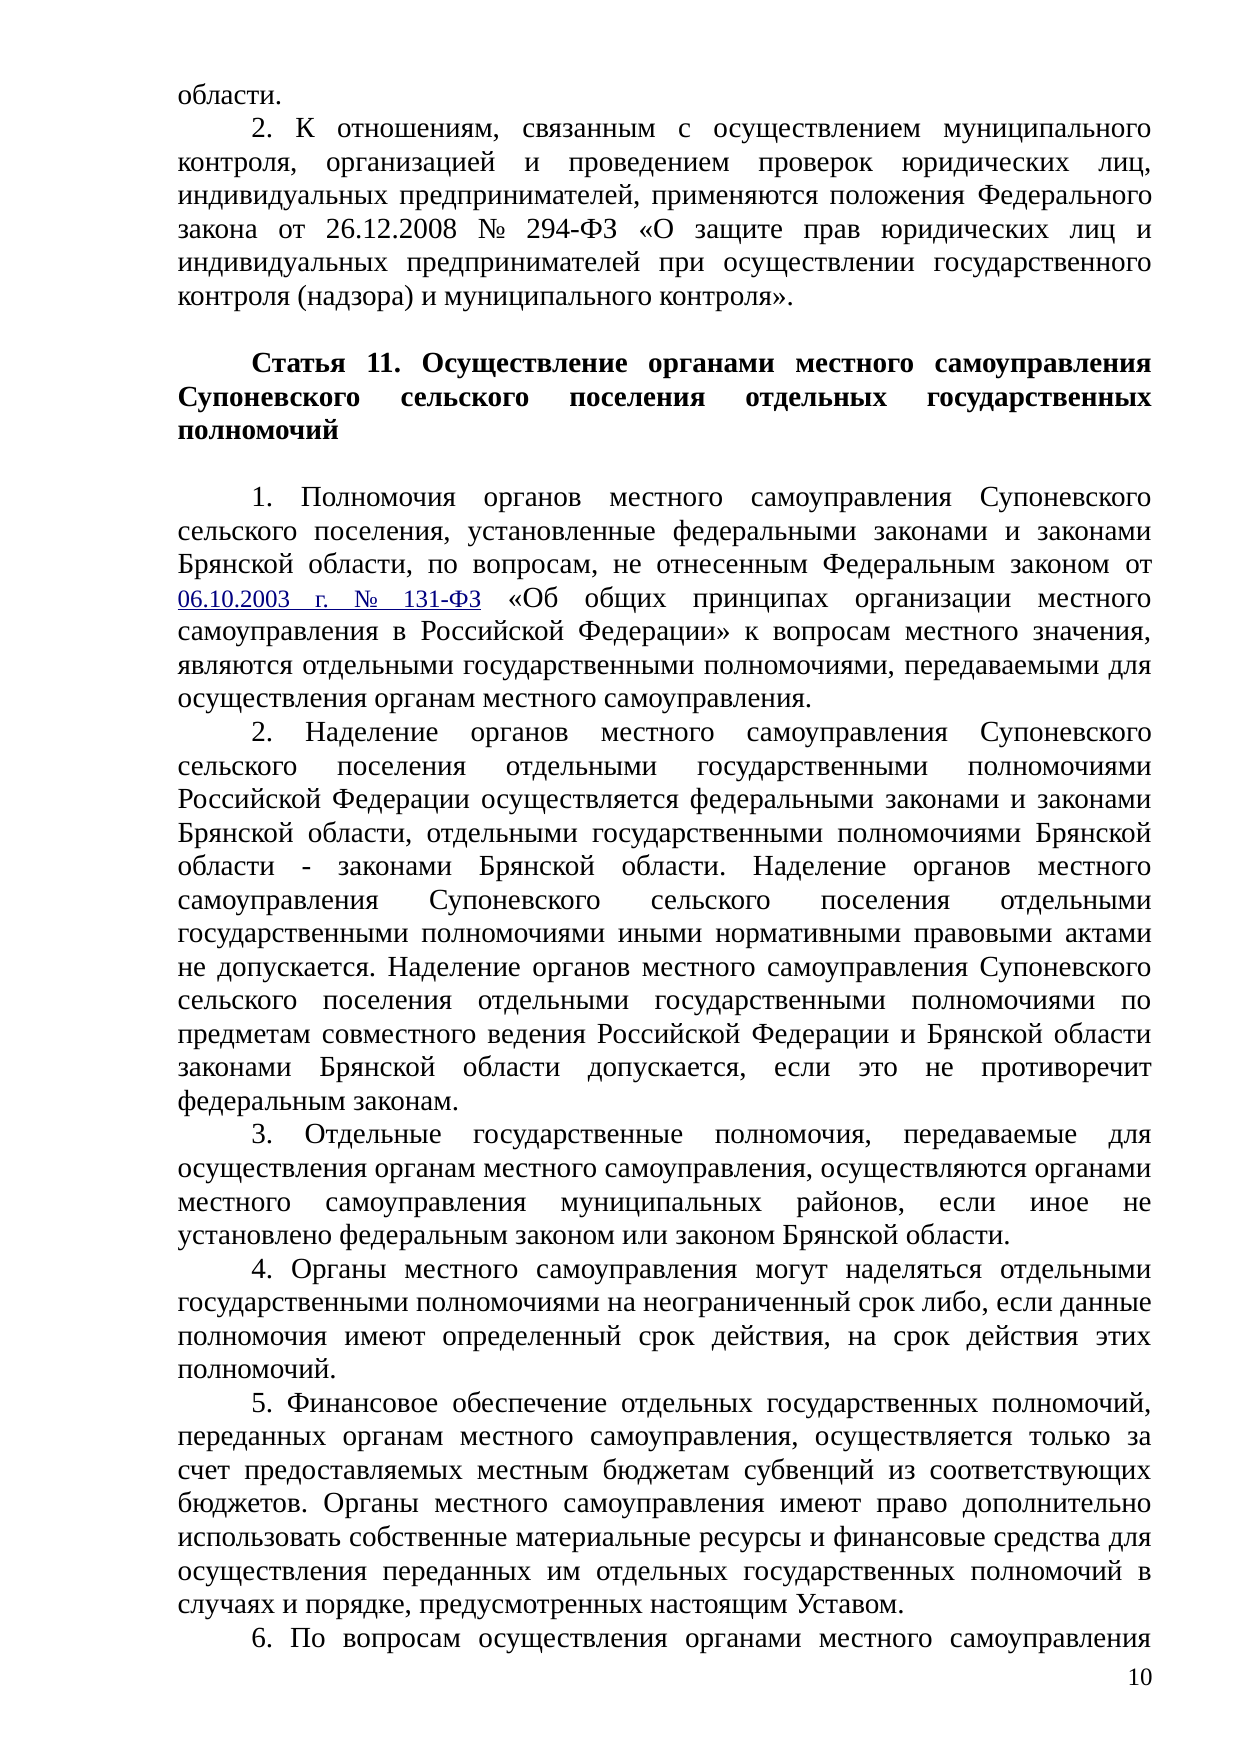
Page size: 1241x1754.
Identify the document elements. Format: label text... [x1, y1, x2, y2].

text 2. Наделение органов местного самоуправления Супоневского сельского поселения отдельными государственными полномочиями Российской Федерации осуществляется федеральными законами и законами Брянской области, отдельными государственными полномочиями Брянской области - законами Брянской области. Наделение органов местного самоуправления Супоневского сельского поселения отдельными государственными полномочиями иными нормативными правовыми актами не допускается. Наделение органов местного самоуправления Супоневского сельского поселения отдельными государственными полномочиями по предметам совместного ведения Российской Федерации и Брянской области законами Брянской области допускается, если это не противоречит федеральным законам. [177, 714, 1152, 1117]
text 5. Финансовое обеспечение отдельных государственных полномочий, переданных органам местного самоуправления, осуществляется только за счет предоставляемых местным бюджетам субвенций из соответствующих бюджетов. Органы местного самоуправления имеют право дополнительно использовать собственные материальные ресурсы и финансовые средства для осуществления переданных им отдельных государственных полномочий в случаях и порядке, предусмотренных настоящим Уставом. [177, 1385, 1152, 1620]
text 3. Отдельные государственные полномочия, передаваемые для осуществления органам местного самоуправления, осуществляются органами местного самоуправления муниципальных районов, если иное не установлено федеральным законом или законом Брянской области. [177, 1117, 1152, 1251]
text 2. К отношениям, связанным с осуществлением муниципального контроля, организацией и проведением проверок юридических лиц, индивидуальных предпринимателей, применяются положения Федерального закона от 26.12.2008 № 294-ФЗ «О защите прав юридических лиц и индивидуальных предпринимателей при осуществлении государственного контроля (надзора) и муниципального контроля». [177, 110, 1152, 312]
text 4. Органы местного самоуправления могут наделяться отдельными государственными полномочиями на неограниченный срок либо, если данные полномочия имеют определенный срок действия, на срок действия этих полномочий. [177, 1251, 1152, 1385]
text области. [177, 77, 1152, 110]
text 6. По вопросам осуществления органами местного самоуправления [177, 1620, 1152, 1653]
text Статья 11. Осуществление органами местного самоуправления Супоневского сельского поселения отдельных государственных полномочий [177, 345, 1152, 446]
text 1. Полномочия органов местного самоуправления Супоневского сельского поселения, установленные федеральными законами и законами Брянской области, по вопросам, не отнесенным Федеральным законом от 06.10.2003 г. № 131-ФЗ «Об общих принципах организации местного самоуправления в Российской Федерации» к вопросам местного значения, являются отдельными государственными полномочиями, передаваемыми для осуществления органам местного самоуправления. [177, 479, 1152, 714]
